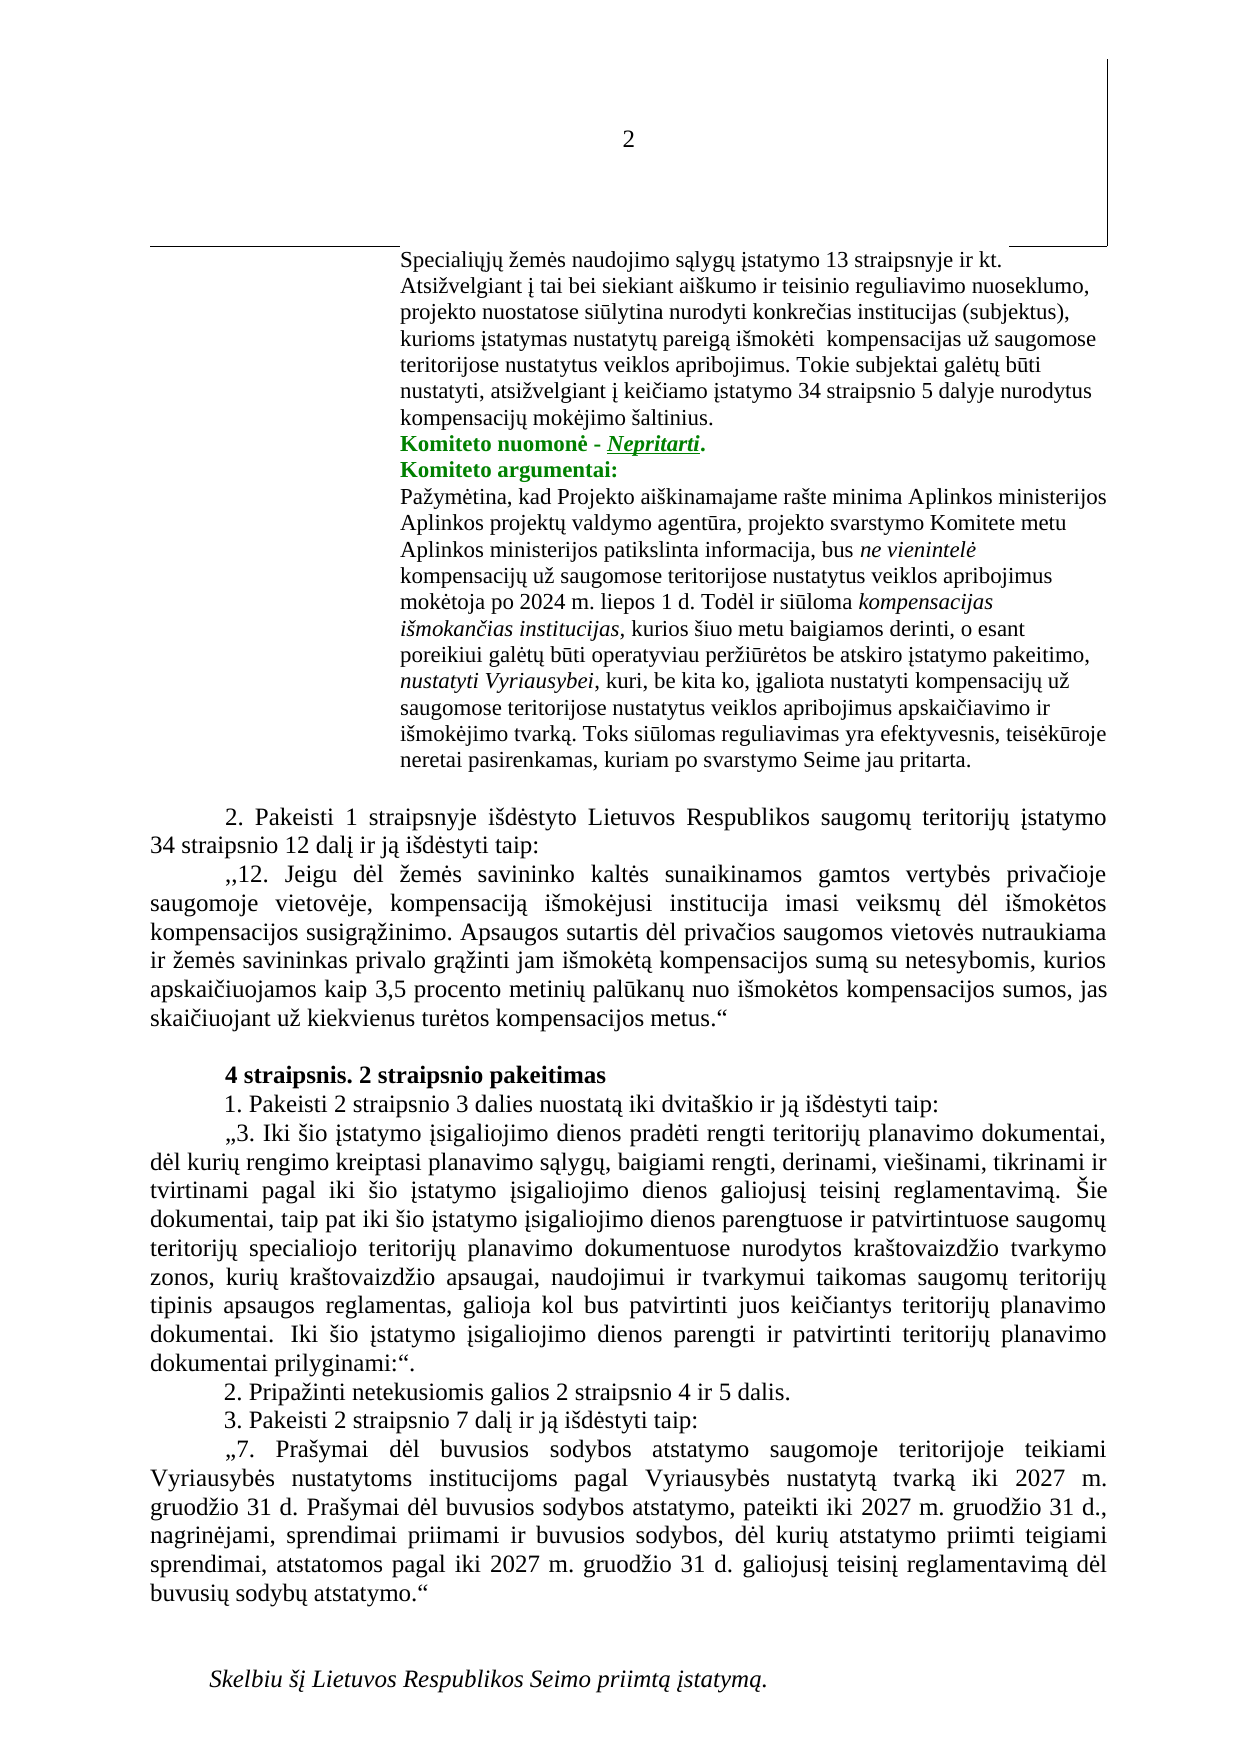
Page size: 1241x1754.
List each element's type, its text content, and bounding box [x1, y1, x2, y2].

text Skelbiu šį Lietuvos Respublikos Seimo priimtą įstatymą. [209, 1664, 1107, 1693]
text 2. Pripažinti netekusiomis galios 2 straipsnio 4 ir 5 dalis. [150, 1377, 1107, 1405]
text 4 straipsnis. 2 straipsnio pakeitimas [150, 1060, 1107, 1089]
text Pažymėtina, kad Projekto aiškinamajame rašte minima Aplinkos ministerijos Aplinkos projektų valdymo agentūra, projekto svarstymo Komitete metu Aplinkos ministerijos patikslinta informacija, bus ne vienintelė kompensacijų už saugomose teritorijose nustatytus veiklos apribojimus mokėtoja po 2024 m. liepos 1 d. Todėl ir siūloma kompensacijas išmokančias institucijas, kurios šiuo metu baigiamos derinti, o esant poreikiui galėtų būti operatyviau peržiūrėtos be atskiro įstatymo pakeitimo, nustatyti Vyriausybei, kuri, be kita ko, įgaliota nustatyti kompensacijų už saugomose teritorijose nustatytus veiklos apribojimus apskaičiavimo ir išmokėjimo tvarką. Toks siūlomas reguliavimas yra efektyvesnis, teisėkūroje neretai pasirenkamas, kuriam po svarstymo Seime jau pritarta. [400, 483, 1107, 773]
text Specialiųjų žemės naudojimo sąlygų įstatymo 13 straipsnyje ir kt. Atsižvelgiant į tai bei siekiant aiškumo ir teisinio reguliavimo nuoseklumo, projekto nuostatose siūlytina nurodyti konkrečias institucijas (subjektus), kurioms įstatymas nustatytų pareigą išmokėti kompensacijas už saugomose teritorijose nustatytus veiklos apribojimus. Tokie subjektai galėtų būti nustatyti, atsižvelgiant į keičiamo įstatymo 34 straipsnio 5 dalyje nurodytus kompensacijų mokėjimo šaltinius. [400, 246, 1107, 430]
text „7. Prašymai dėl buvusios sodybos atstatymo saugomoje teritorijoje teikiami Vyriausybės nustatytoms institucijoms pagal Vyriausybės nustatytą tvarką iki 2027 m. gruodžio 31 d. Prašymai dėl buvusios sodybos atstatymo, pateikti iki 2027 m. gruodžio 31 d., nagrinėjami, sprendimai priimami ir buvusios sodybos, dėl kurių atstatymo priimti teigiami sprendimai, atstatomos pagal iki 2027 m. gruodžio 31 d. galiojusį teisinį reglamentavimą dėl buvusių sodybų atstatymo.“ [150, 1434, 1107, 1607]
text 3. Pakeisti 2 straipsnio 7 dalį ir ją išdėstyti taip: [150, 1405, 1107, 1434]
text 1. Pakeisti 2 straipsnio 3 dalies nuostatą iki dvitaškio ir ją išdėstyti taip: [150, 1089, 1107, 1118]
text Komiteto argumentai: [400, 457, 1107, 483]
text „3. Iki šio įstatymo įsigaliojimo dienos pradėti rengti teritorijų planavimo dokumentai, dėl kurių rengimo kreiptasi planavimo sąlygų, baigiami rengti, derinami, viešinami, tikrinami ir tvirtinami pagal iki šio įstatymo įsigaliojimo dienos galiojusį teisinį reglamentavimą. Šie dokumentai, taip pat iki šio įstatymo įsigaliojimo dienos parengtuose ir patvirtintuose saugomų teritorijų specialiojo teritorijų planavimo dokumentuose nurodytos kraštovaizdžio tvarkymo zonos, kurių kraštovaizdžio apsaugai, naudojimui ir tvarkymui taikomas saugomų teritorijų tipinis apsaugos reglamentas, galioja kol bus patvirtinti juos keičiantys teritorijų planavimo dokumentai. Iki šio įstatymo įsigaliojimo dienos parengti ir patvirtinti teritorijų planavimo dokumentai prilyginami:“. [150, 1118, 1107, 1377]
text ,,12. Jeigu dėl žemės savininko kaltės sunaikinamos gamtos vertybės privačioje saugomoje vietovėje, kompensaciją išmokėjusi institucija imasi veiksmų dėl išmokėtos kompensacijos susigrąžinimo. Apsaugos sutartis dėl privačios saugomos vietovės nutraukiama ir žemės savininkas privalo grąžinti jam išmokėtą kompensacijos sumą su netesybomis, kurios apskaičiuojamos kaip 3,5 procento metinių palūkanų nuo išmokėtos kompensacijos sumos, jas skaičiuojant už kiekvienus turėtos kompensacijos metus.“ [150, 859, 1107, 1032]
text 2. Pakeisti 1 straipsnyje išdėstyto Lietuvos Respublikos saugomų teritorijų įstatymo 34 straipsnio 12 dalį ir ją išdėstyti taip: [150, 802, 1107, 859]
text Komiteto nuomonė - Nepritarti. [400, 430, 1107, 457]
